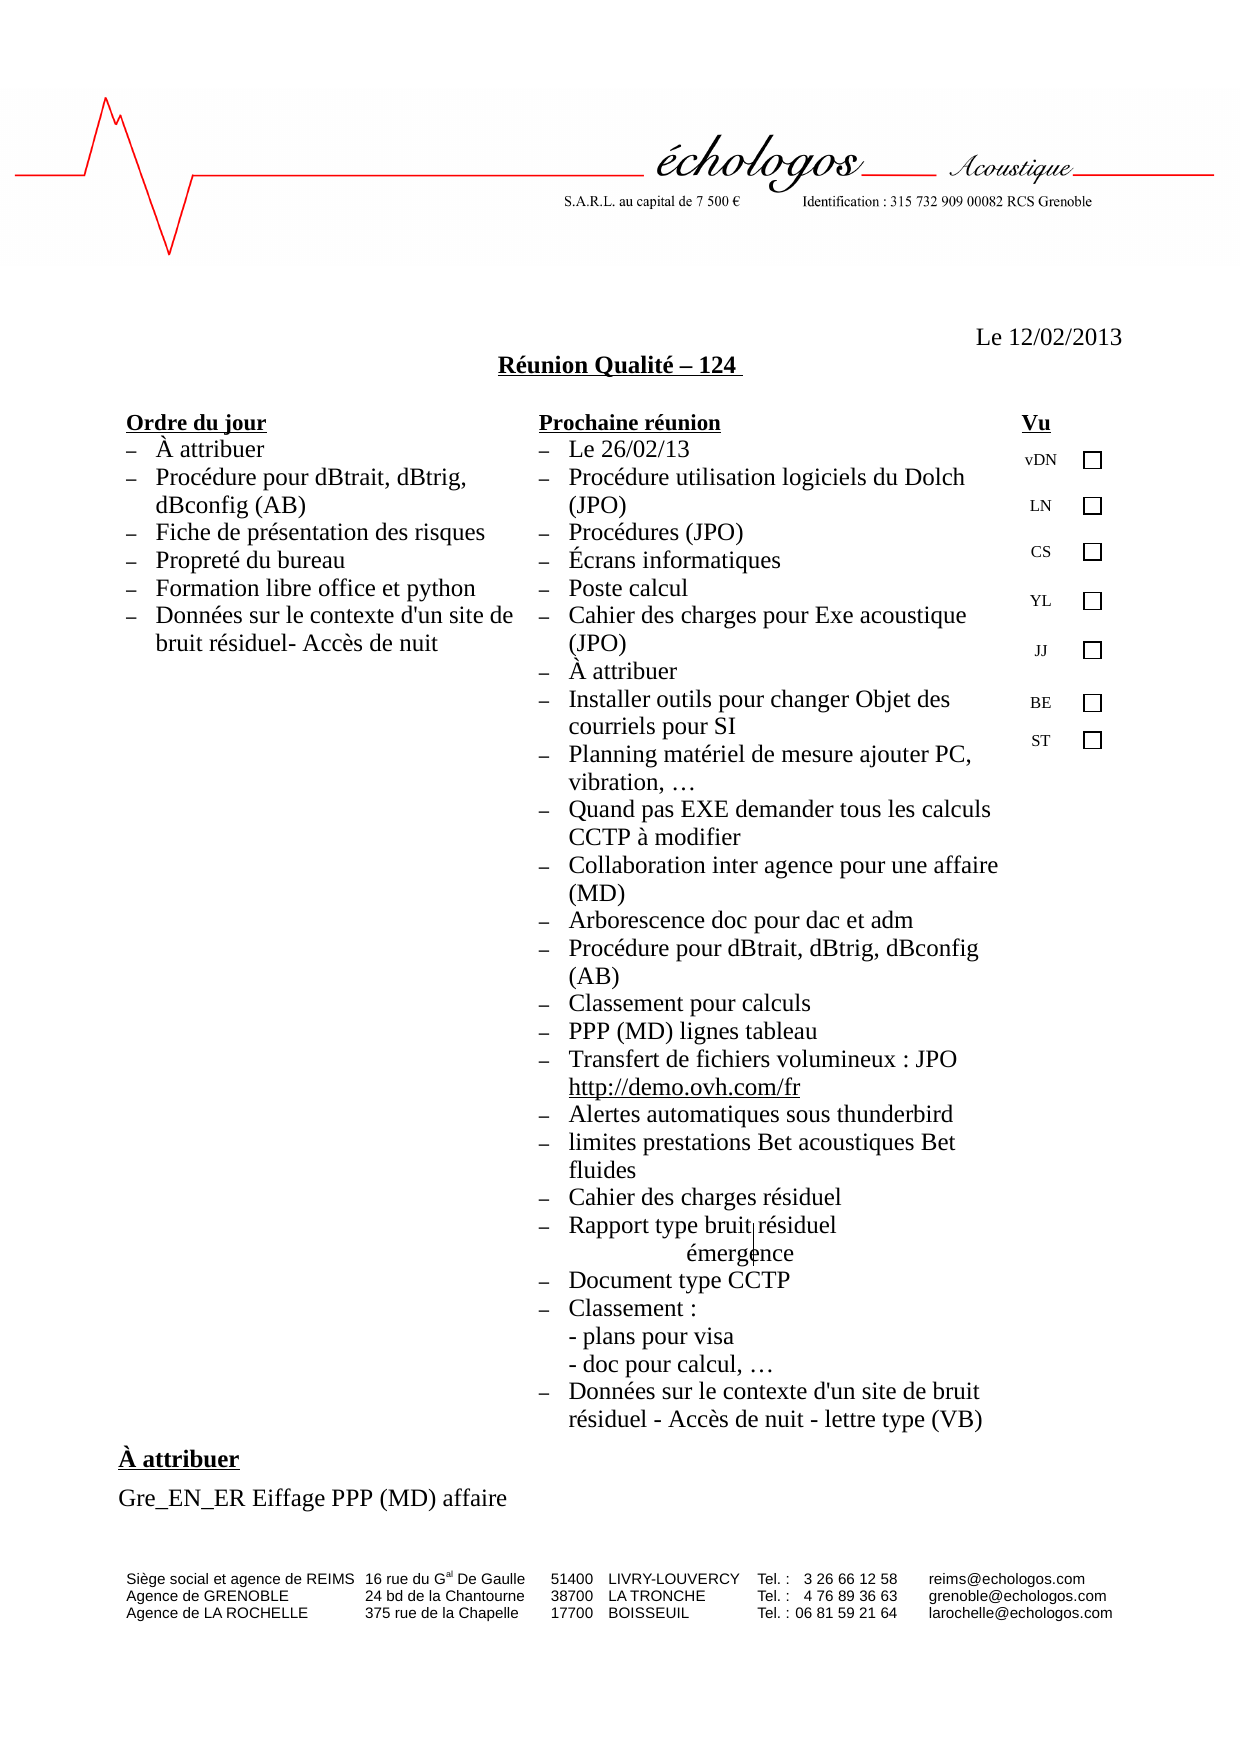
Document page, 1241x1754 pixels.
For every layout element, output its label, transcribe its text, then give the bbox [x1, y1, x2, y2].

table_header Vu [1014, 404, 1121, 435]
table_cell [1067, 435, 1121, 485]
text À attribuer [118, 1445, 1122, 1472]
table_cell BE [1014, 675, 1067, 731]
table_cell JJ [1014, 626, 1067, 675]
table_cell LN [1014, 485, 1067, 527]
table_cell CS [1014, 527, 1067, 576]
table_cell [1067, 731, 1121, 1433]
table_cell vDN [1014, 435, 1067, 485]
title Le 12/02/2013 [118, 323, 1122, 351]
table_cell Le 26/02/13 Procédure utilisation logiciels du Dolch (JPO) Procédures (JPO) Écrans informatiques Poste calcul Cahier des charges pour Exe acoustique (JPO) À attribuer Installer outils pour changer Objet des courriels pour SI Planning matériel de mesure ajouter PC, vibration, … Quand pas EXE demander tous les calculs CCTP à modifier Collaboration inter agence pour une affaire (MD) Arborescence doc pour dac et adm Procédure pour dBtrait, dBtrig, dBconfig (AB) Classement pour calculs PPP (MD) lignes tableau Transfert de fichiers volumineux : JPO http://demo.ovh.com/fr Alertes automatiques sous thunderbird limites prestations Bet acoustiques Bet fluides Cahier des charges résiduel Rapport type bruit résiduel émergence Document type CCTP Classement : - plans pour visa - doc pour calcul, … Données sur le contexte d'un site de bruit résiduel - Accès de nuit - lettre type (VB) [531, 435, 1014, 1433]
table_cell [1067, 576, 1121, 626]
table_cell ST [1014, 731, 1067, 1433]
table_cell [1067, 626, 1121, 675]
table_cell [1067, 527, 1121, 576]
table_cell [1067, 675, 1121, 731]
picture [0, 88, 1241, 266]
table_header Prochaine réunion [531, 404, 1014, 435]
table_cell [1067, 485, 1121, 527]
title Réunion Qualité – 124 [118, 351, 1122, 378]
table_header Ordre du jour [119, 404, 531, 435]
table_cell YL [1014, 576, 1067, 626]
text Gre_EN_ER Eiffage PPP (MD) affaire [118, 1484, 1122, 1512]
table_cell À attribuer Procédure pour dBtrait, dBtrig, dBconfig (AB) Fiche de présentation des risques Propreté du bureau Formation libre office et python Données sur le contexte d'un site de bruit résiduel- Accès de nuit [119, 435, 531, 1433]
